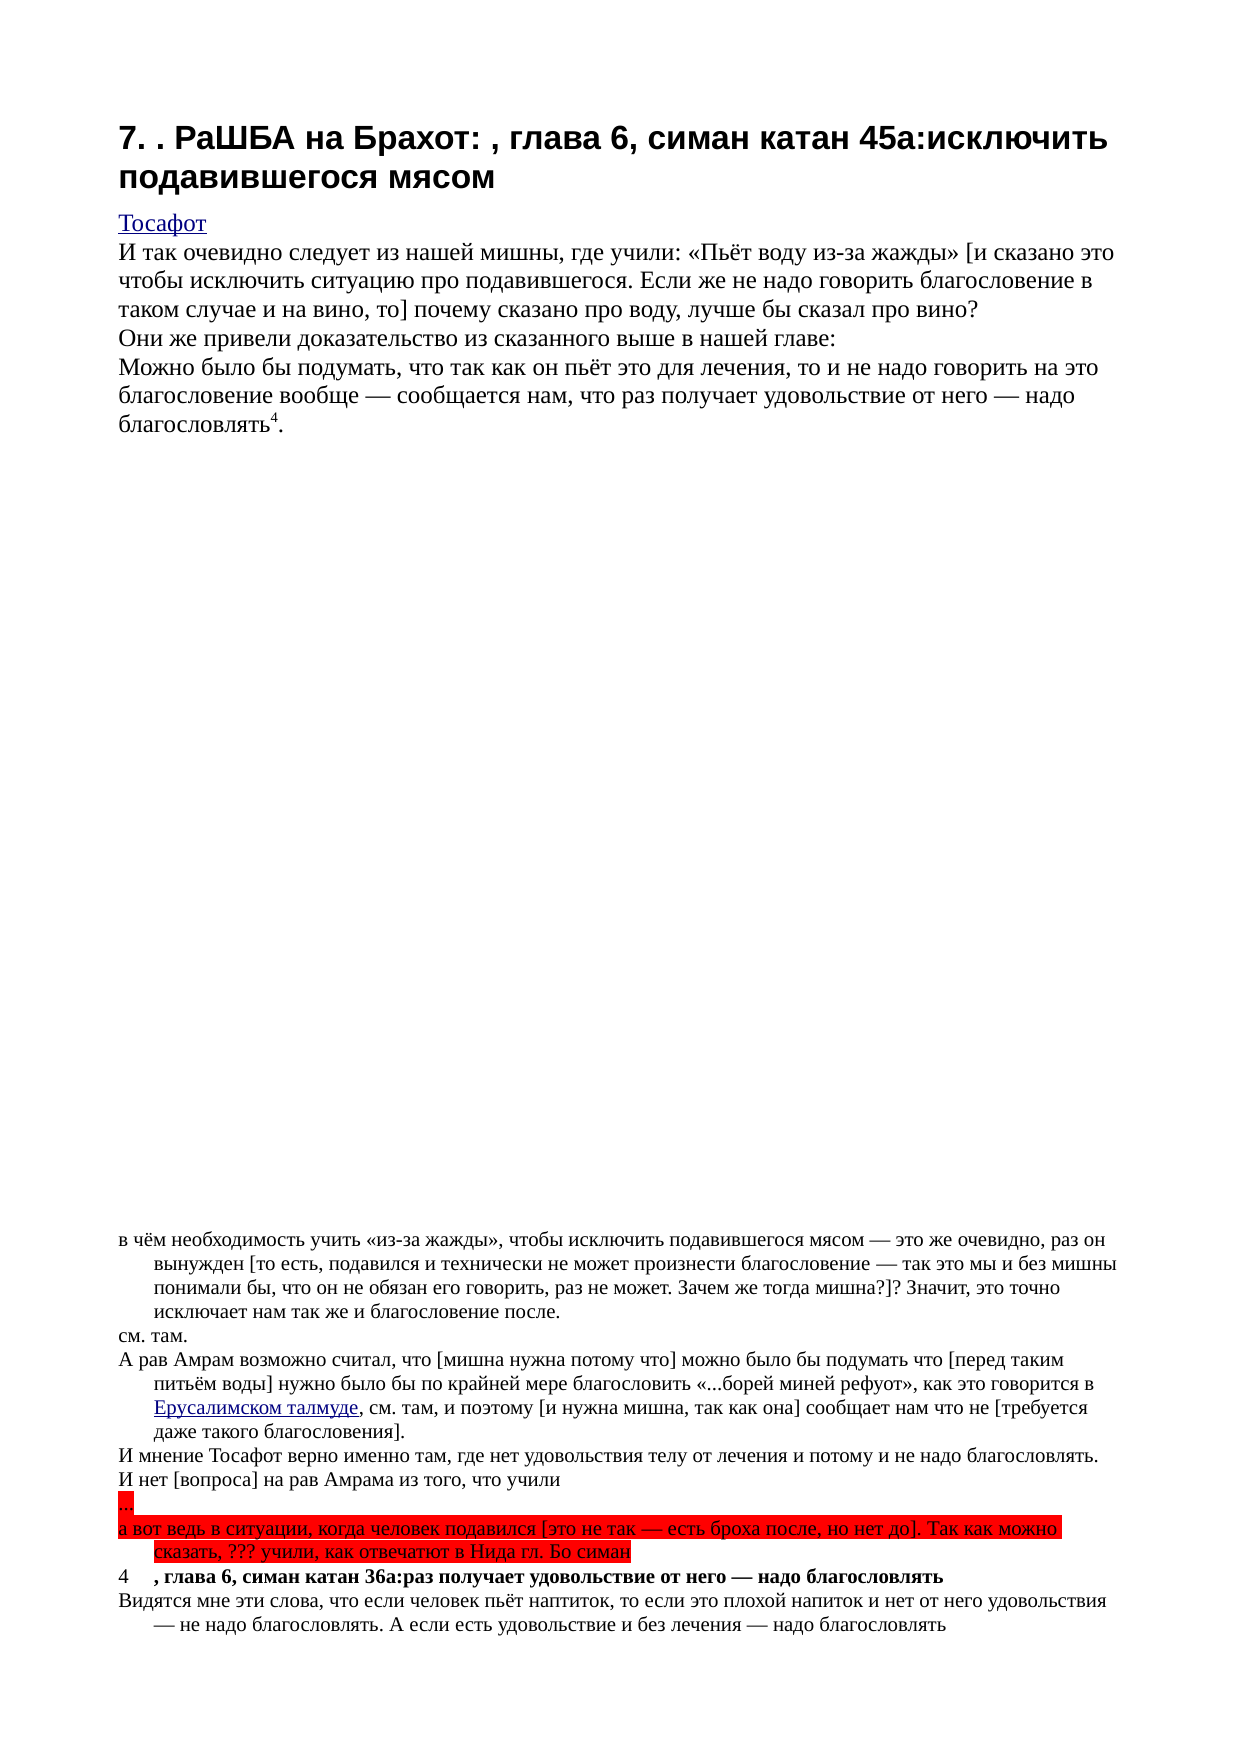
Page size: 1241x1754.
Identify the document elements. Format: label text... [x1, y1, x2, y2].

text в чём необходимость учить «из-за жажды», чтобы исключить подавившегося мясом — это же очевидно, раз он вынужден [то есть, подавился и технически не может произнести благословение — так это мы и без мишны понимали бы, что он не обязан его говорить, раз не может. Зачем же тогда мишна?]? Значит, это точно исключает нам так же и благословение после. [118, 1065, 1122, 1209]
text Тосафот [118, 176, 1122, 204]
text Они же привели доказательство из сказанного выше в нашей главе: [118, 291, 1122, 319]
text А рав Амрам возможно считал, что [мишна нужна потому что] можно было бы подумать что [перед таким питьём воды] нужно было бы по крайней мере благословить «...борей миней рефуот», как это говорится в Ерусалимском талмуде, см. там, и поэтому [и нужна мишна, так как она] сообщает нам что не [требуется даже такого благословения]. [118, 1238, 1122, 1353]
text см. там. [118, 1209, 1122, 1238]
text И нет [вопроса] на рав Амрама из того, что учили [118, 1410, 1122, 1439]
text а вот ведь в ситуации, когда человек подавился [это не так — есть броха после, но нет до]. Так как можно сказать, ??? учили, как отвечатют в Нида гл. Бо симан [118, 1468, 1122, 1525]
text ... [118, 1439, 1122, 1468]
text См. Тосафот на слова «подавившийся мясом», которые согласились со мнением учителя нашего [Рамбама]. И не как рав Амрам, который объяснил, что имено перед [питьём воды] не надо произносить благословение, но после — должен благословить. А РОШдоказывает правоту мнения учителя нашего тем, что если бы было так, как говорит рав Амрам, то [118, 950, 1122, 1065]
text И тот, кто пьёт воду не для утоления жажды — не должен благословлять ни до ни после. [118, 118, 1122, 147]
text , глава 6, симан катан 36a:раз получает удовольствие от него — надо благословлять [118, 1525, 1122, 1549]
text симан 1, глава 8, симан катан 1 [118, 926, 1122, 950]
text И так очевидно следует из нашей мишны, где учили: «Пьёт воду из-за жажды» [и сказано это чтобы исключить ситуацию про подавившегося. Если же не надо говорить благословение в таком случае и на вино, то] почему сказано про воду, лучше бы сказал про вино? [118, 204, 1122, 291]
text Видятся мне эти слова, что если человек пьёт наптиток, то если это плохой напиток и нет от него удовольствия — не надо благословлять. А если есть удовольствие и без лечения — надо благословлять [118, 1549, 1122, 1636]
subtitle . РаШБА на Брахот: , глава 6, симан катан 45a:исключить подавившегося мясом [118, 147, 1122, 176]
text И мнение Тосафот верно именно там, где нет удовольствия телу от лечения и потому и не надо благословлять. [118, 1353, 1122, 1410]
text Можно было бы подумать, что так как он пьёт это для лечения, то и не надо говорить на это благословение вообще — сообщается нам, что раз получает удовольствие от него — надо благословлять. [118, 319, 1122, 406]
